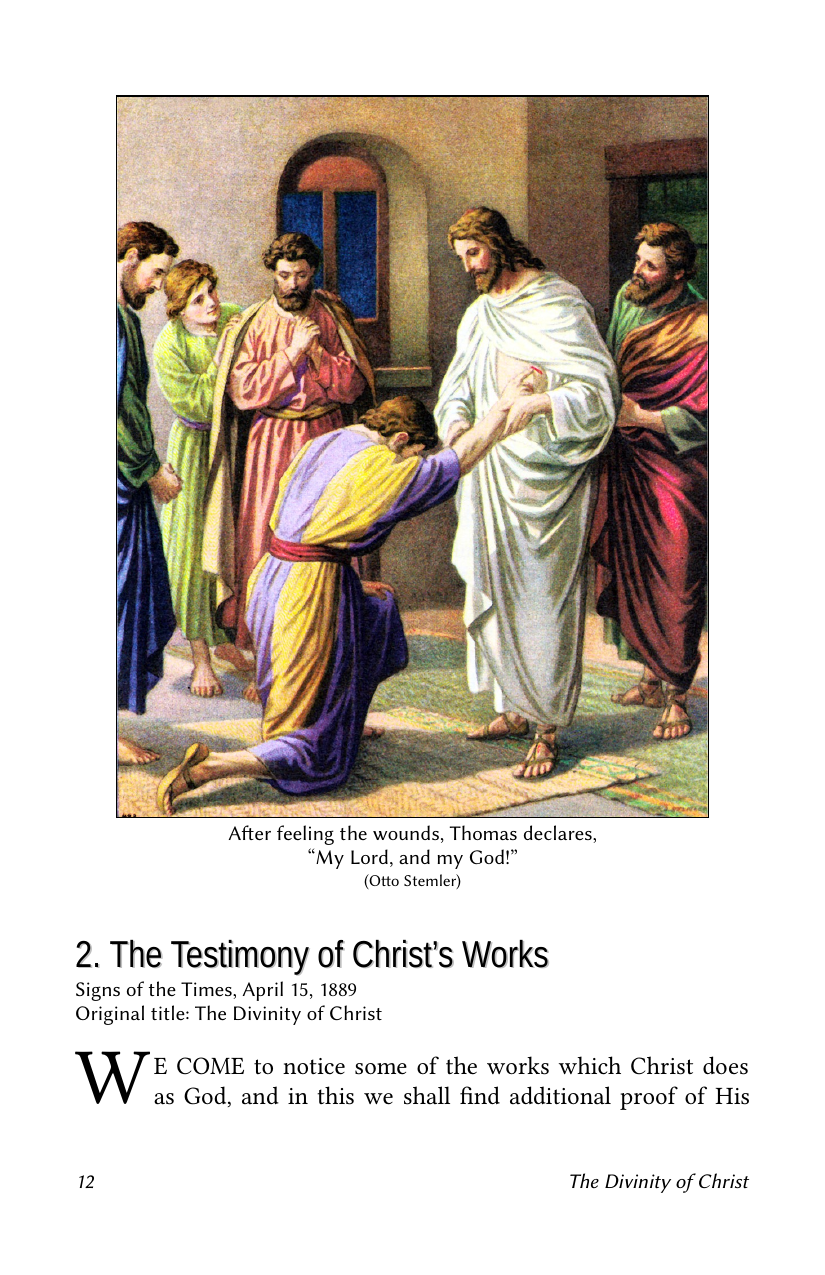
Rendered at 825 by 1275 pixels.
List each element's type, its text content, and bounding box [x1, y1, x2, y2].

text Signs of the Times, April 15, 1889 [75, 978, 750, 1002]
text After feeling the wounds, Thomas declares, “My Lord, and my God!” [131, 818, 694, 869]
text (Otto Stemler) [131, 869, 694, 890]
title The Testimony of Christ’s Works [75, 932, 750, 975]
picture [117, 97, 708, 817]
text WE COME to notice some of the works which Christ does as God, and in this we shall find additional proof of His [75, 1052, 750, 1111]
text Original title: The Divinity of Christ [75, 1002, 750, 1025]
